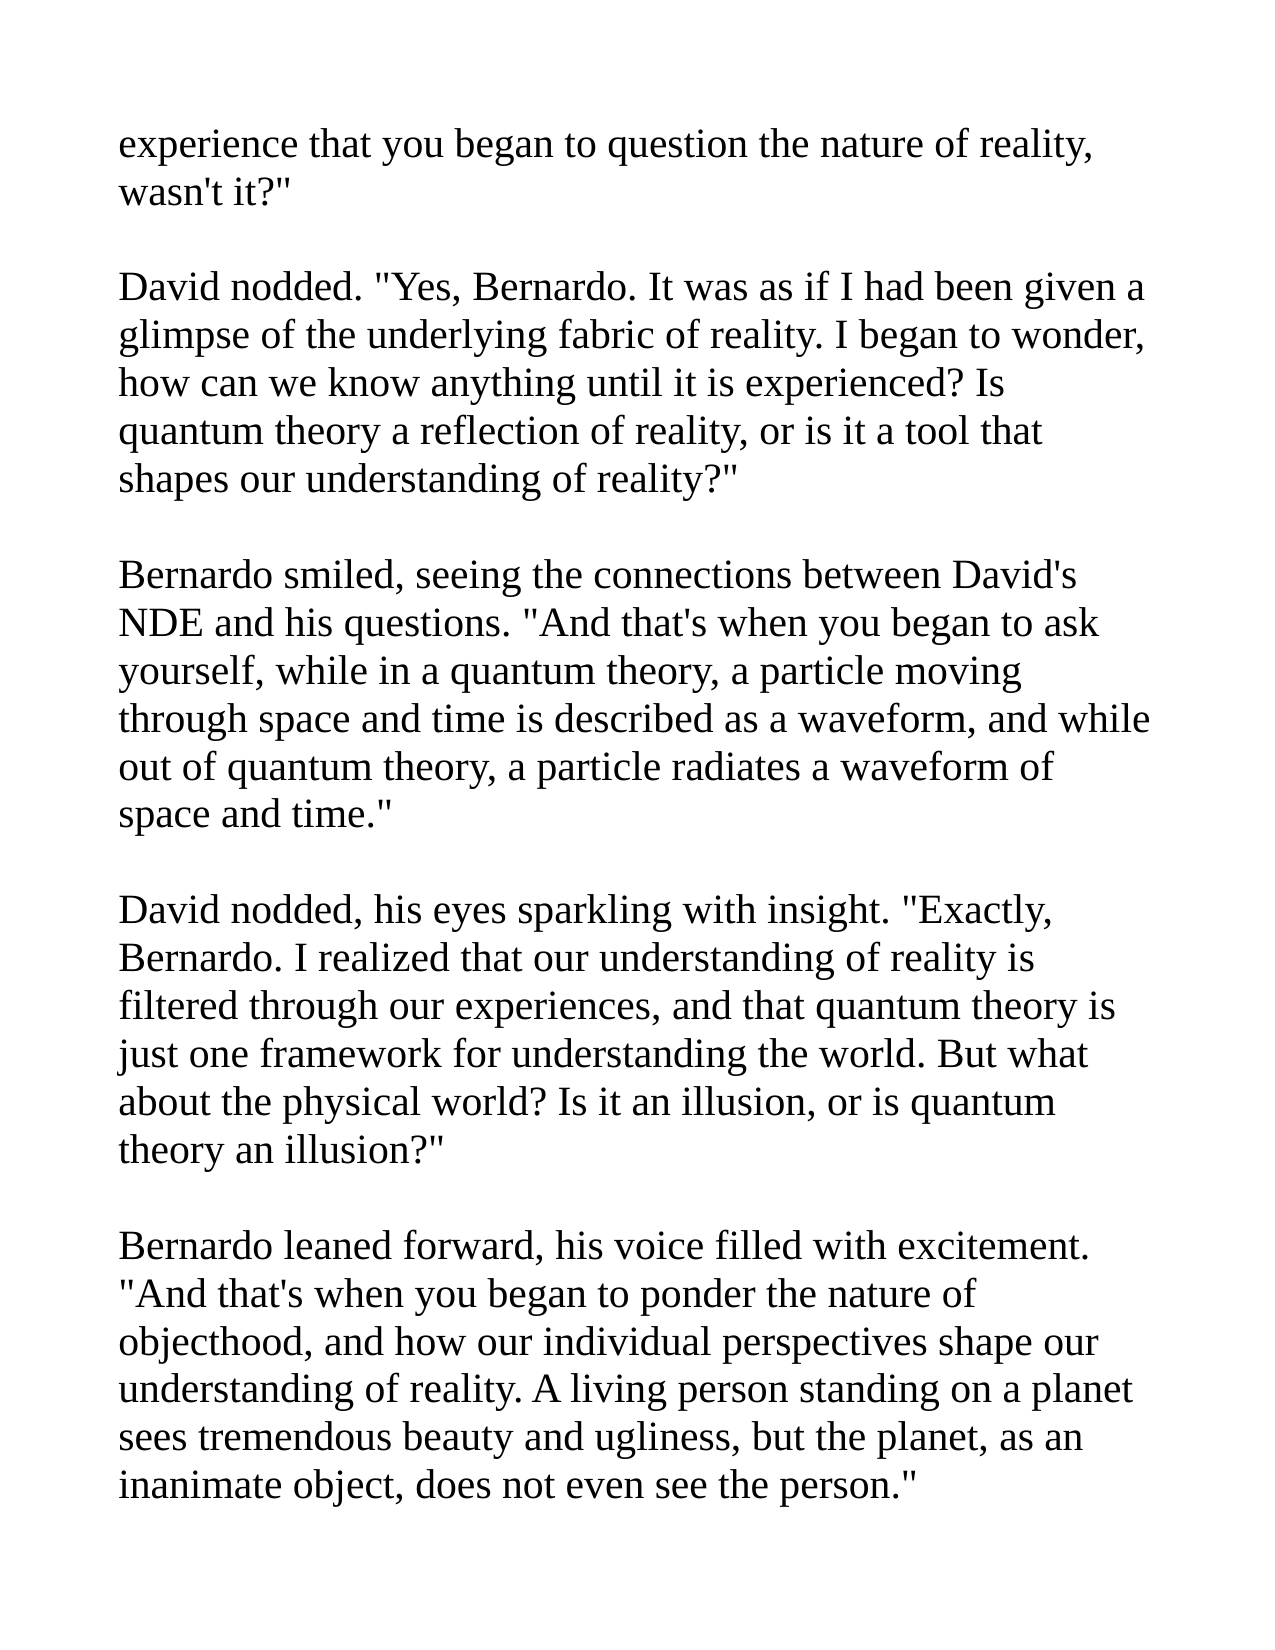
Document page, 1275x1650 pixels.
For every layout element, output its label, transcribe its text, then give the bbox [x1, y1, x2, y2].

text experience that you began to question the nature of reality, wasn't it?" [118, 118, 1157, 214]
text Bernardo smiled, seeing the connections between David's NDE and his questions. "And that's when you began to ask yourself, while in a quantum theory, a particle moving through space and time is described as a waveform, and while out of quantum theory, a particle radiates a waveform of space and time." [118, 549, 1157, 837]
text David nodded. "Yes, Bernardo. It was as if I had been given a glimpse of the underlying fabric of reality. I began to wonder, how can we know anything until it is experienced? Is quantum theory a reflection of reality, or is it a tool that shapes our understanding of reality?" [118, 262, 1157, 501]
text Bernardo leaned forward, his voice filled with excitement. "And that's when you began to ponder the nature of objecthood, and how our individual perspectives shape our understanding of reality. A living person standing on a planet sees tremendous beauty and ugliness, but the planet, as an inanimate object, does not even see the person." [118, 1220, 1157, 1508]
text David nodded, his eyes sparkling with insight. "Exactly, Bernardo. I realized that our understanding of reality is filtered through our experiences, and that quantum theory is just one framework for understanding the world. But what about the physical world? Is it an illusion, or is quantum theory an illusion?" [118, 885, 1157, 1172]
